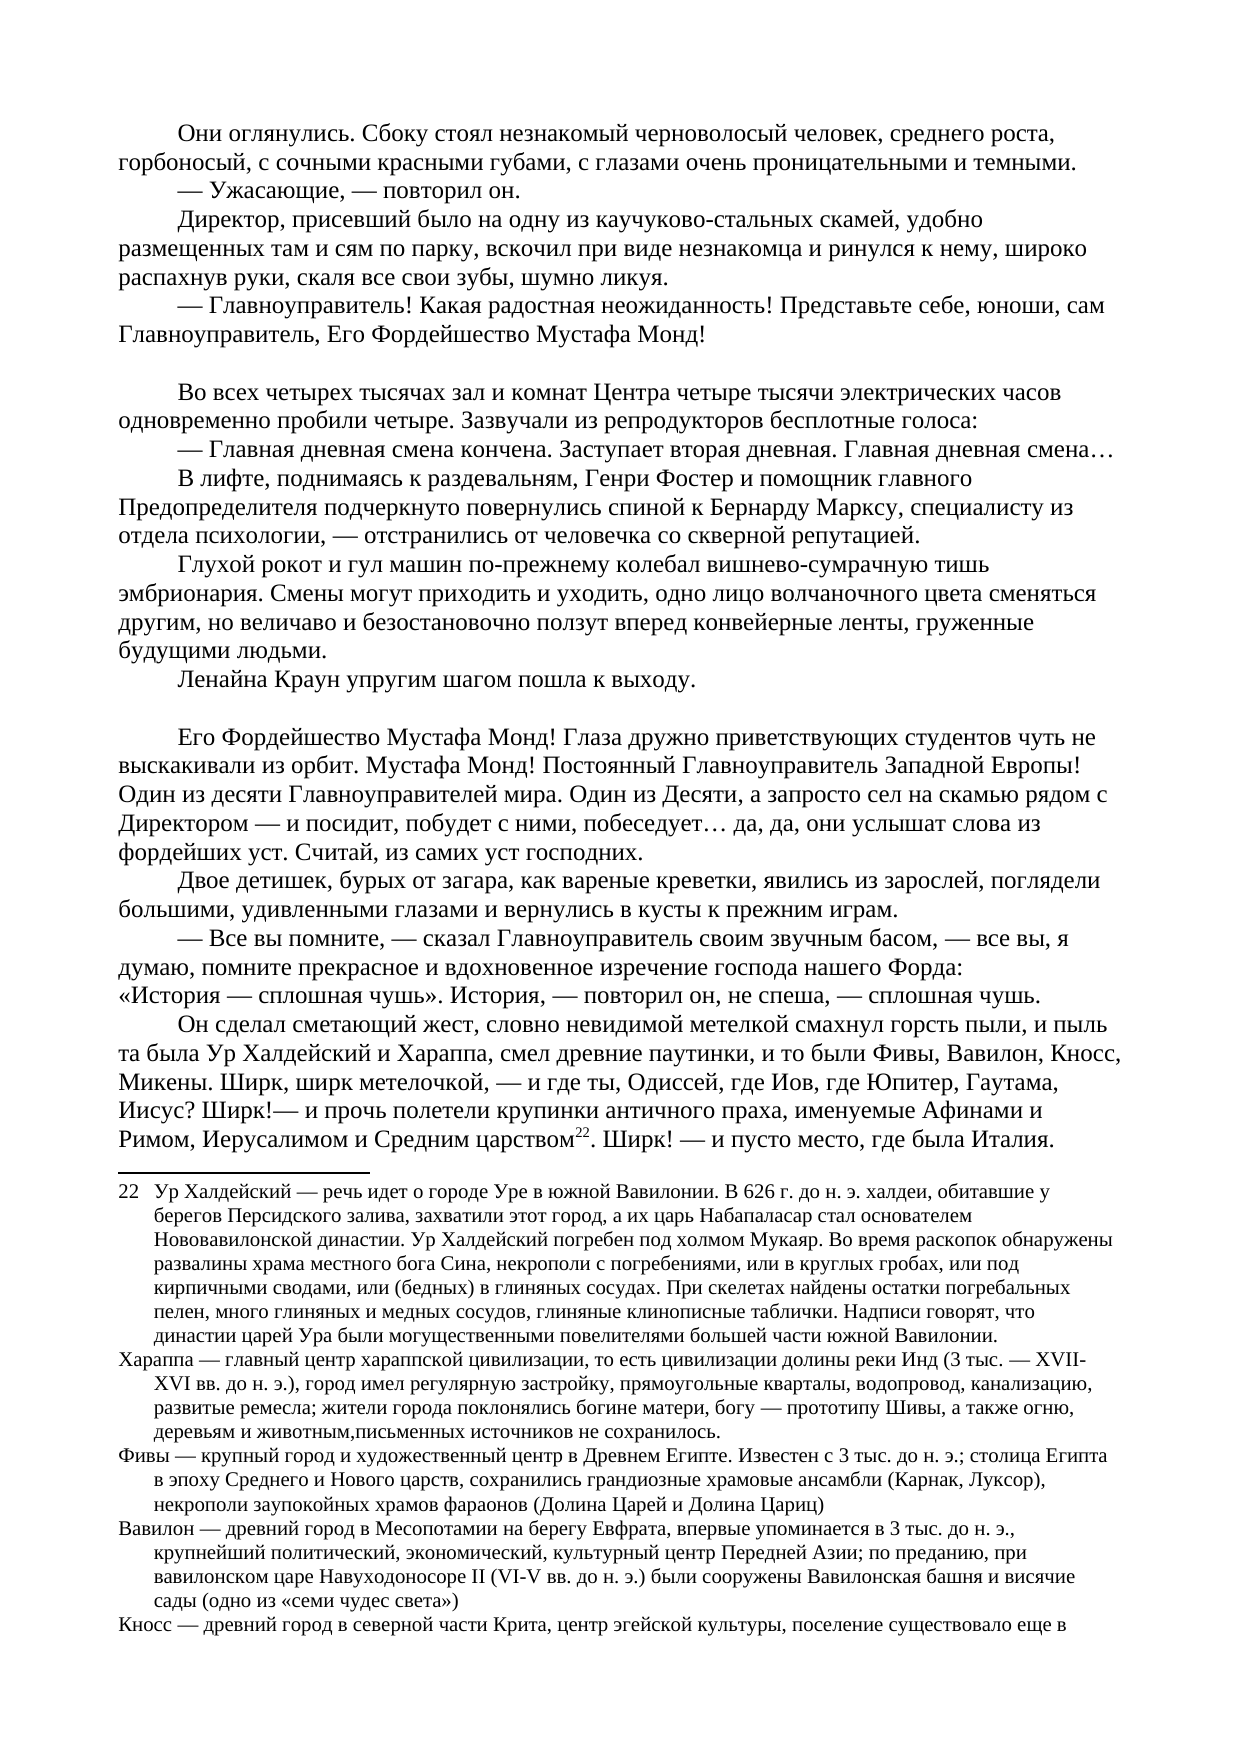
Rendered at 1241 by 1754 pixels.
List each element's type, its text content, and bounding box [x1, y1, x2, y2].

text Во всех четырех тысячах зал и комнат Центра четыре тысячи электрических часов одновременно пробили четыре. Зазвучали из репродукторов бесплотные голоса: [118, 377, 1122, 434]
text Ленайна Краун упругим шагом пошла к выходу. [118, 664, 1122, 693]
text Они оглянулись. Сбоку стоял незнакомый черноволосый человек, среднего роста, горбоносый, с сочными красными губами, с глазами очень проницательными и темными. [118, 118, 1122, 176]
text Вавилон — древний город в Месопотамии на берегу Евфрата, впервые упоминается в 3 тыс. до н. э., крупнейший политический, экономический, культурный центр Передней Азии; по преданию, при вавилонском царе Навуходоносоре II (VI-V вв. до н. э.) были сооружены Вавилонская башня и висячие сады (одно из «семи чудес света») [118, 1516, 1122, 1612]
text — Главноуправитель! Какая радостная неожиданность! Представьте себе, юноши, сам Главноуправитель, Его Фордейшество Мустафа Монд! [118, 291, 1122, 348]
text Глухой рокот и гул машин по-прежнему колебал вишнево-сумрачную тишь эмбрионария. Смены могут приходить и уходить, одно лицо волчаночного цвета сменяться другим, но величаво и безостановочно ползут вперед конвейерные ленты, груженные будущими людьми. [118, 549, 1122, 664]
text Хараппа — главный центр хараппской цивилизации, то есть цивилизации долины реки Инд (3 тыс. — XVII-XVI вв. до н. э.), город имел регулярную застройку, прямоугольные кварталы, водопровод, канализацию, развитые ремесла; жители города поклонялись богине матери, богу — прототипу Шивы, а также огню, деревьям и животным,письменных источников не сохранилось. [118, 1347, 1122, 1443]
text Двое детишек, бурых от загара, как вареные креветки, явились из зарослей, поглядели большими, удивленными глазами и вернулись в кусты к прежним играм. [118, 866, 1122, 923]
text Ур Халдейский — речь идет о городе Уре в южной Вавилонии. В 626 г. до н. э. халдеи, обитавшие у берегов Персидского залива, захватили этот город, а их царь Набапаласар стал основателем Нововавилонской династии. Ур Халдейский погребен под холмом Мукаяр. Во время раскопок обнаружены развалины храма местного бога Сина, некрополи с погребениями, или в круглых гробах, или под кирпичными сводами, или (бедных) в глиняных сосудах. При скелетах найдены остатки погребальных пелен, много глиняных и медных сосудов, глиняные клинописные таблички. Надписи говорят, что династии царей Ура были могущественными повелителями большей части южной Вавилонии. [118, 1179, 1122, 1347]
text — Ужасающие, — повторил он. [118, 176, 1122, 204]
text Кносс — древний город в северной части Крита, центр эгейской культуры, поселение существовало еще в [118, 1612, 1122, 1636]
text Директор, присевший было на одну из каучуково-стальных скамей, удобно размещенных там и сям по парку, вскочил при виде незнакомца и ринулся к нему, широко распахнув руки, скаля все свои зубы, шумно ликуя. [118, 204, 1122, 291]
text — Все вы помните, — сказал Главноуправитель своим звучным басом, — все вы, я думаю, помните прекрасное и вдохновенное изречение господа нашего Форда: «История — сплошная чушь». История, — повторил он, не спеша, — сплошная чушь. [118, 923, 1122, 1009]
text Он сделал сметающий жест, словно невидимой метелкой смахнул горсть пыли, и пыль та была Ур Халдейский и Хараппа, смел древние паутинки, и то были Фивы, Вавилон, Кносс, Микены. Ширк, ширк метелочкой, — и где ты, Одиссей, где Иов, где Юпитер, Гаутама, Иисус? Ширк!— и прочь полетели крупинки античного праха, именуемые Афинами и Римом, Иерусалимом и Средним царством. Ширк! — и пусто место, где была Италия. [118, 1009, 1122, 1153]
text Его Фордейшество Мустафа Монд! Глаза дружно приветствующих студентов чуть не выскакивали из орбит. Мустафа Монд! Постоянный Главноуправитель Западной Европы! Один из десяти Главноуправителей мира. Один из Десяти, а запросто сел на скамью рядом с Директором — и посидит, побудет с ними, побеседует… да, да, они услышат слова из фордейших уст. Считай, из самих уст господних. [118, 722, 1122, 866]
text Фивы — крупный город и художественный центр в Древнем Египте. Известен с 3 тыс. до н. э.; столица Египта в эпоху Среднего и Нового царств, сохранились грандиозные храмовые ансамбли (Карнак, Луксор), некрополи заупокойных храмов фараонов (Долина Царей и Долина Цариц) [118, 1443, 1122, 1516]
text В лифте, поднимаясь к раздевальням, Генри Фостер и помощник главного Предопределителя подчеркнуто повернулись спиной к Бернарду Марксу, специалисту из отдела психологии, — отстранились от человечка со скверной репутацией. [118, 463, 1122, 549]
text — Главная дневная смена кончена. Заступает вторая дневная. Главная дневная смена… [118, 434, 1122, 463]
